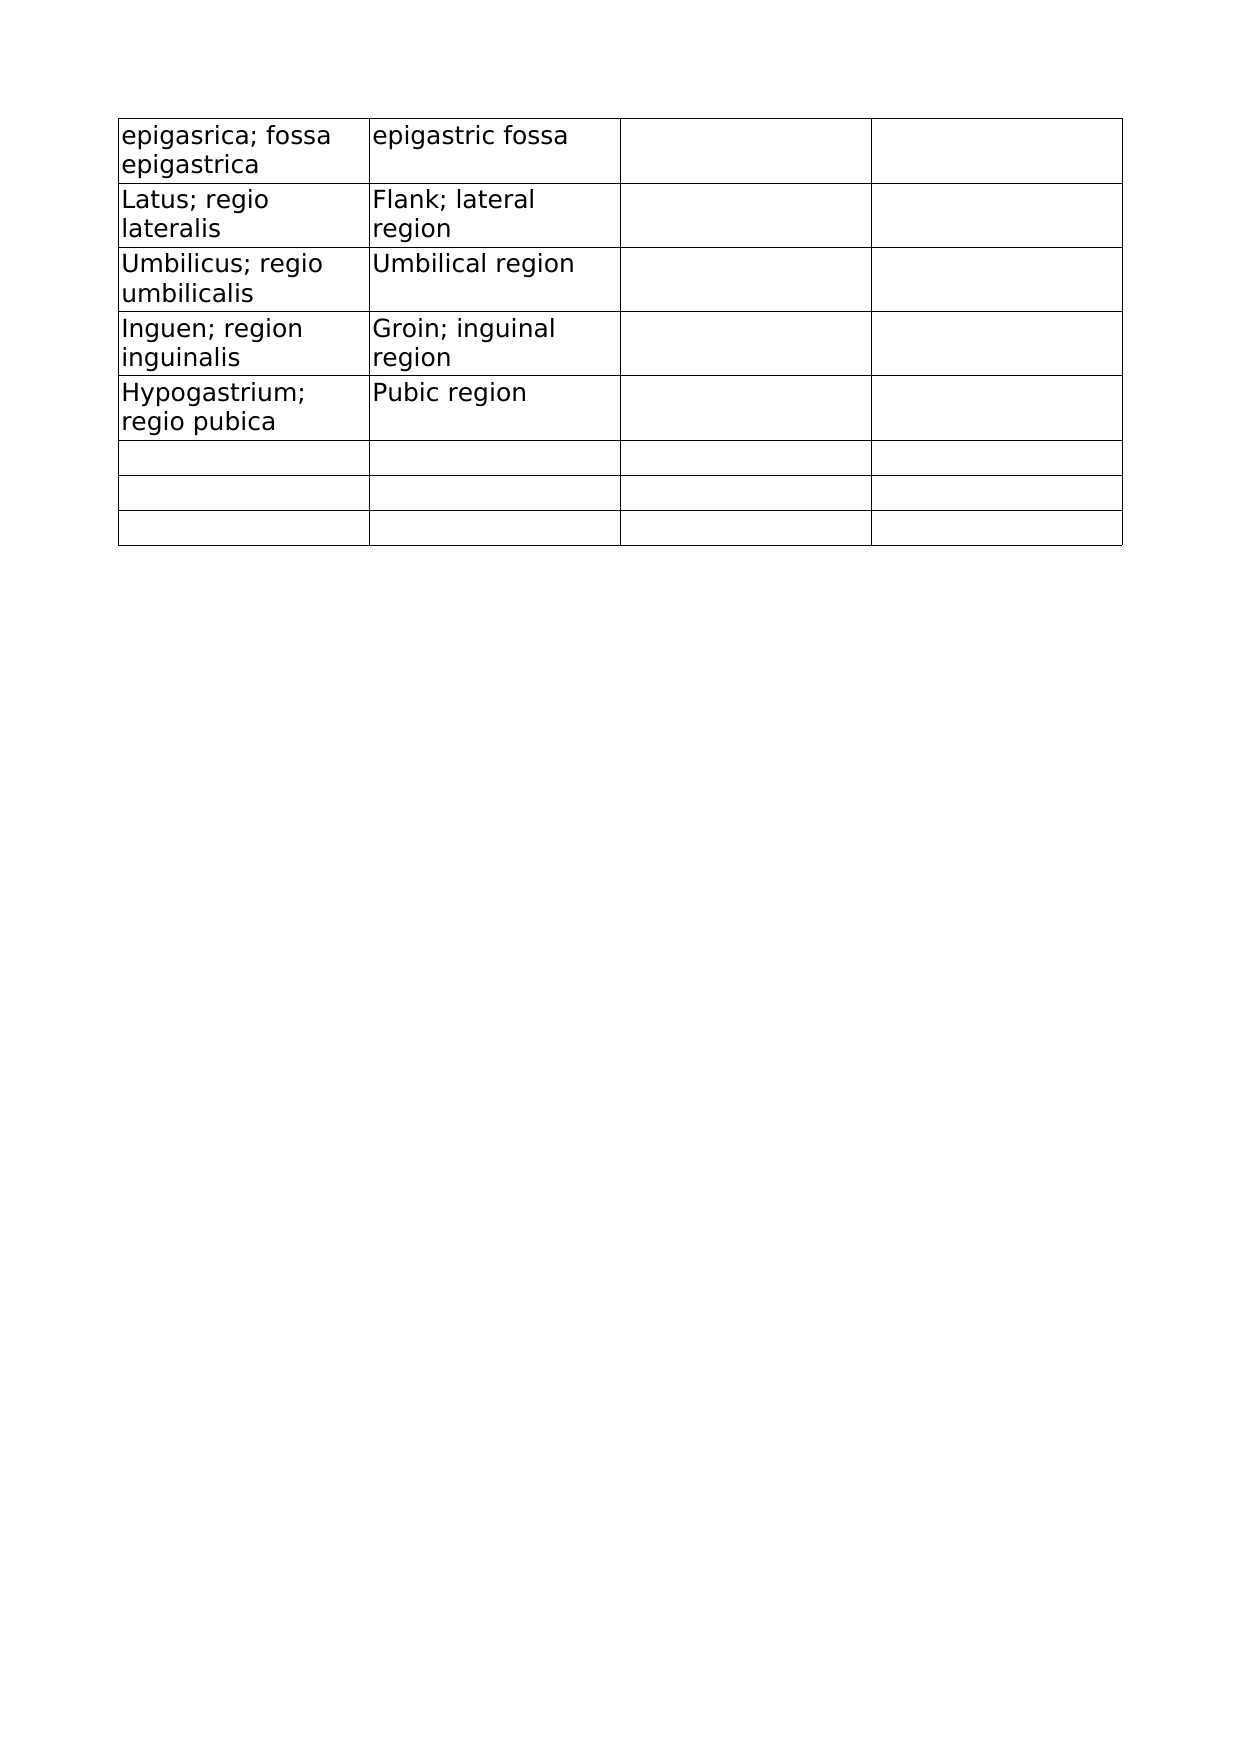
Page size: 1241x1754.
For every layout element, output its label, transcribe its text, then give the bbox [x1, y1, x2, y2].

table_cell [872, 119, 1122, 182]
table_cell [621, 441, 871, 474]
table_cell Inguen; region inguinalis [119, 312, 369, 375]
table_cell [872, 441, 1122, 474]
table_cell [872, 376, 1122, 439]
table_cell [370, 476, 620, 510]
table_cell Hypogastrium; regio pubica [119, 376, 369, 439]
table_cell Umbilical region [370, 248, 620, 311]
table_cell [370, 511, 620, 545]
table_cell [119, 476, 369, 510]
table_cell [119, 441, 369, 474]
table_cell [872, 248, 1122, 311]
table_cell [621, 248, 871, 311]
table_cell Latus; regio lateralis [119, 184, 369, 247]
table_cell epigasrica; fossa epigastrica [119, 119, 369, 182]
table_cell [872, 511, 1122, 545]
table_cell [621, 476, 871, 510]
table_cell Flank; lateral region [370, 184, 620, 247]
table_cell epigastric fossa [370, 119, 620, 182]
table_cell [370, 441, 620, 474]
table_cell [621, 312, 871, 375]
table_cell Pubic region [370, 376, 620, 439]
table_cell [872, 312, 1122, 375]
table_cell [872, 476, 1122, 510]
table_cell Umbilicus; regio umbilicalis [119, 248, 369, 311]
table_cell [872, 184, 1122, 247]
table_cell Groin; inguinal region [370, 312, 620, 375]
table_cell [621, 184, 871, 247]
table_cell [119, 511, 369, 545]
table_cell [621, 119, 871, 182]
table_cell [621, 376, 871, 439]
table_cell [621, 511, 871, 545]
